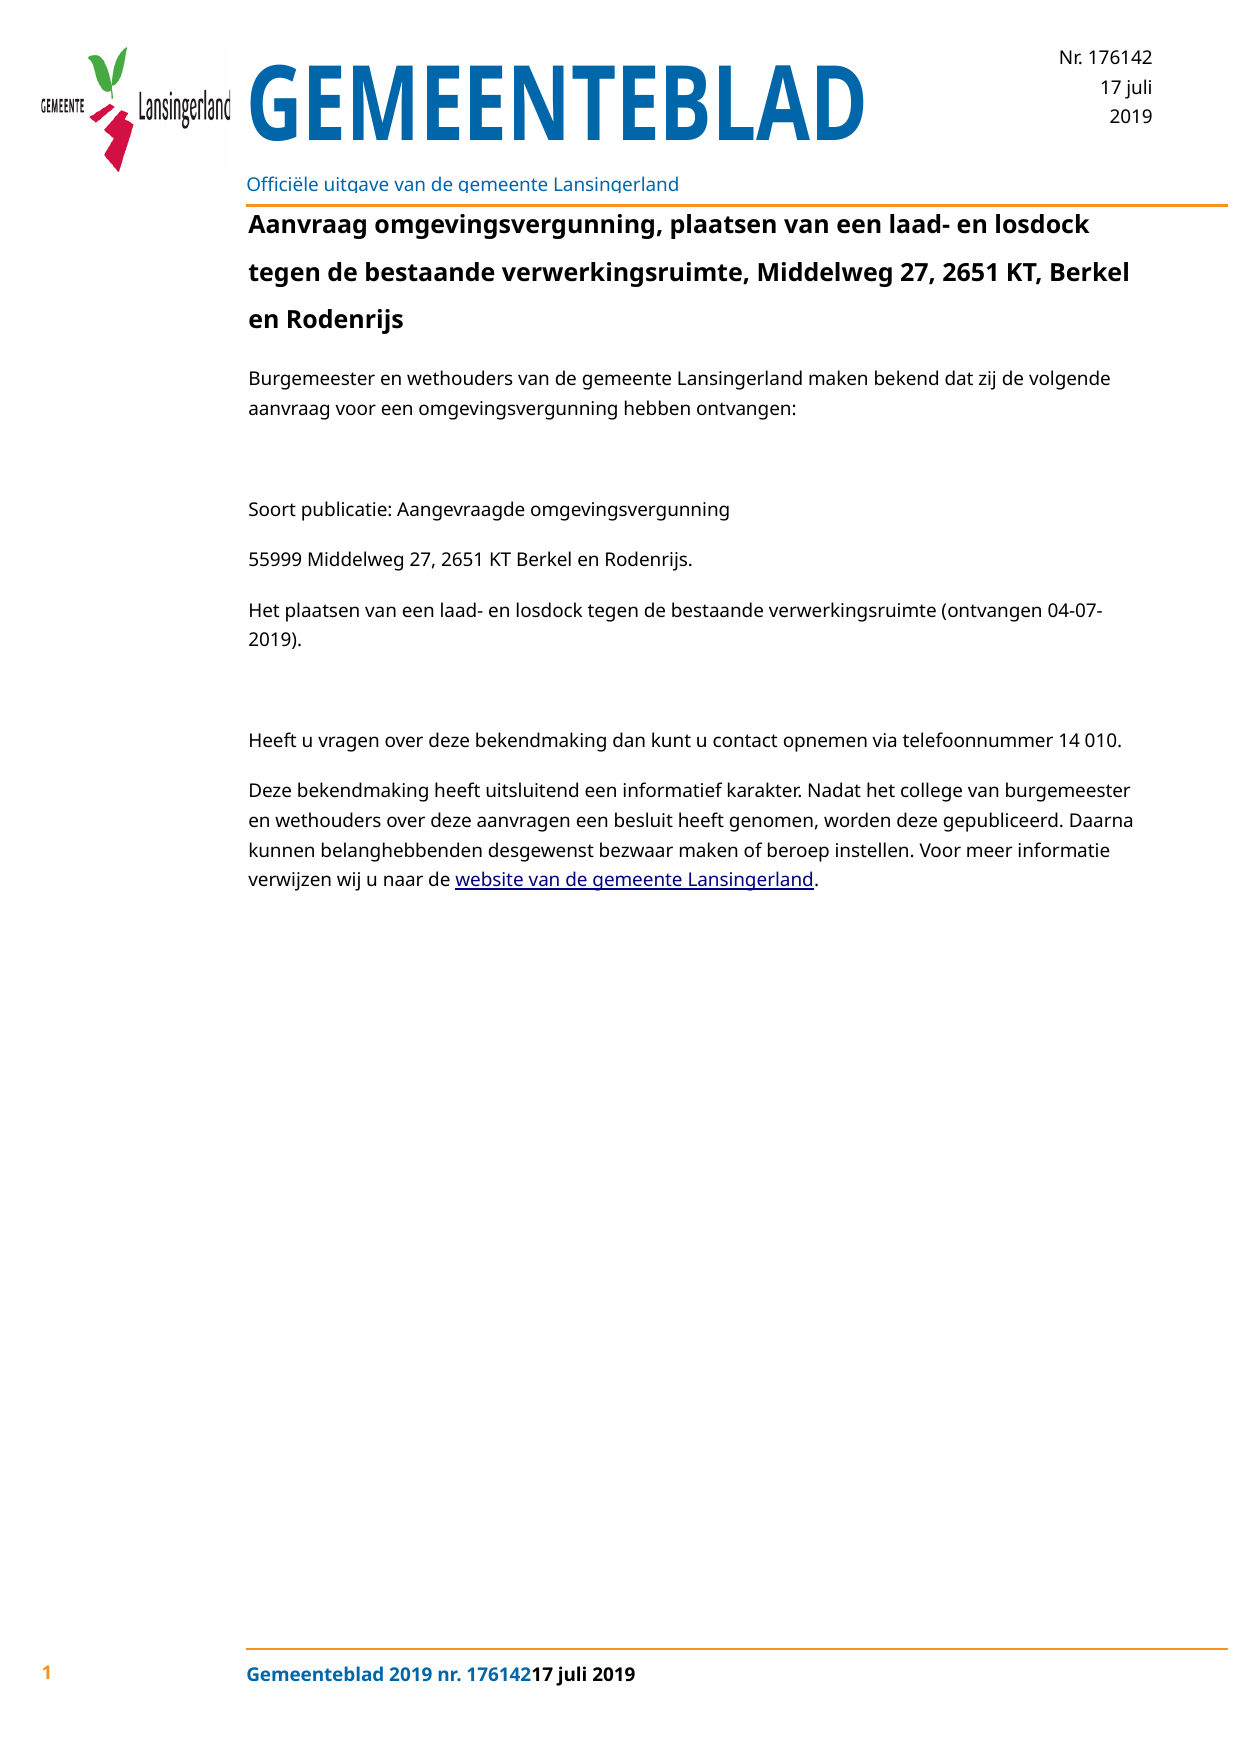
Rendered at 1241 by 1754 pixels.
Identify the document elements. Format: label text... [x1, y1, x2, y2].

picture [41, 47, 231, 172]
text Heeft u vragen over deze bekendmaking dan kunt u contact opnemen via telefoonnummer 14 010. [248, 727, 1152, 753]
text Het plaatsen van een laad- en losdock tegen de bestaande verwerkingsruimte (ontvangen 04-07-2019). [248, 597, 1152, 652]
text Soort publicatie: Aangevraagde omgevingsvergunning [248, 496, 1152, 522]
text 55999 Middelweg 27, 2651 KT Berkel en Rodenrijs. [248, 546, 1152, 572]
text Burgemeester en wethouders van de gemeente Lansingerland maken bekend dat zij de volgende aanvraag voor een omgevingsvergunning hebben ontvangen: [248, 366, 1152, 421]
text Aanvraag omgevingsvergunning, plaatsen van een laad- en losdock tegen de bestaande verwerkingsruimte, Middelweg 27, 2651 KT, Berkel en Rodenrijs [248, 207, 1152, 336]
text Deze bekendmaking heeft uitsluitend een informatief karakter. Nadat het college van burgemeester en wethouders over deze aanvragen een besluit heeft genomen, worden deze gepubliceerd. Daarna kunnen belanghebbenden desgewenst bezwaar maken of beroep instellen. Voor meer informatie verwijzen wij u naar de website van de gemeente Lansingerland. [248, 778, 1152, 892]
